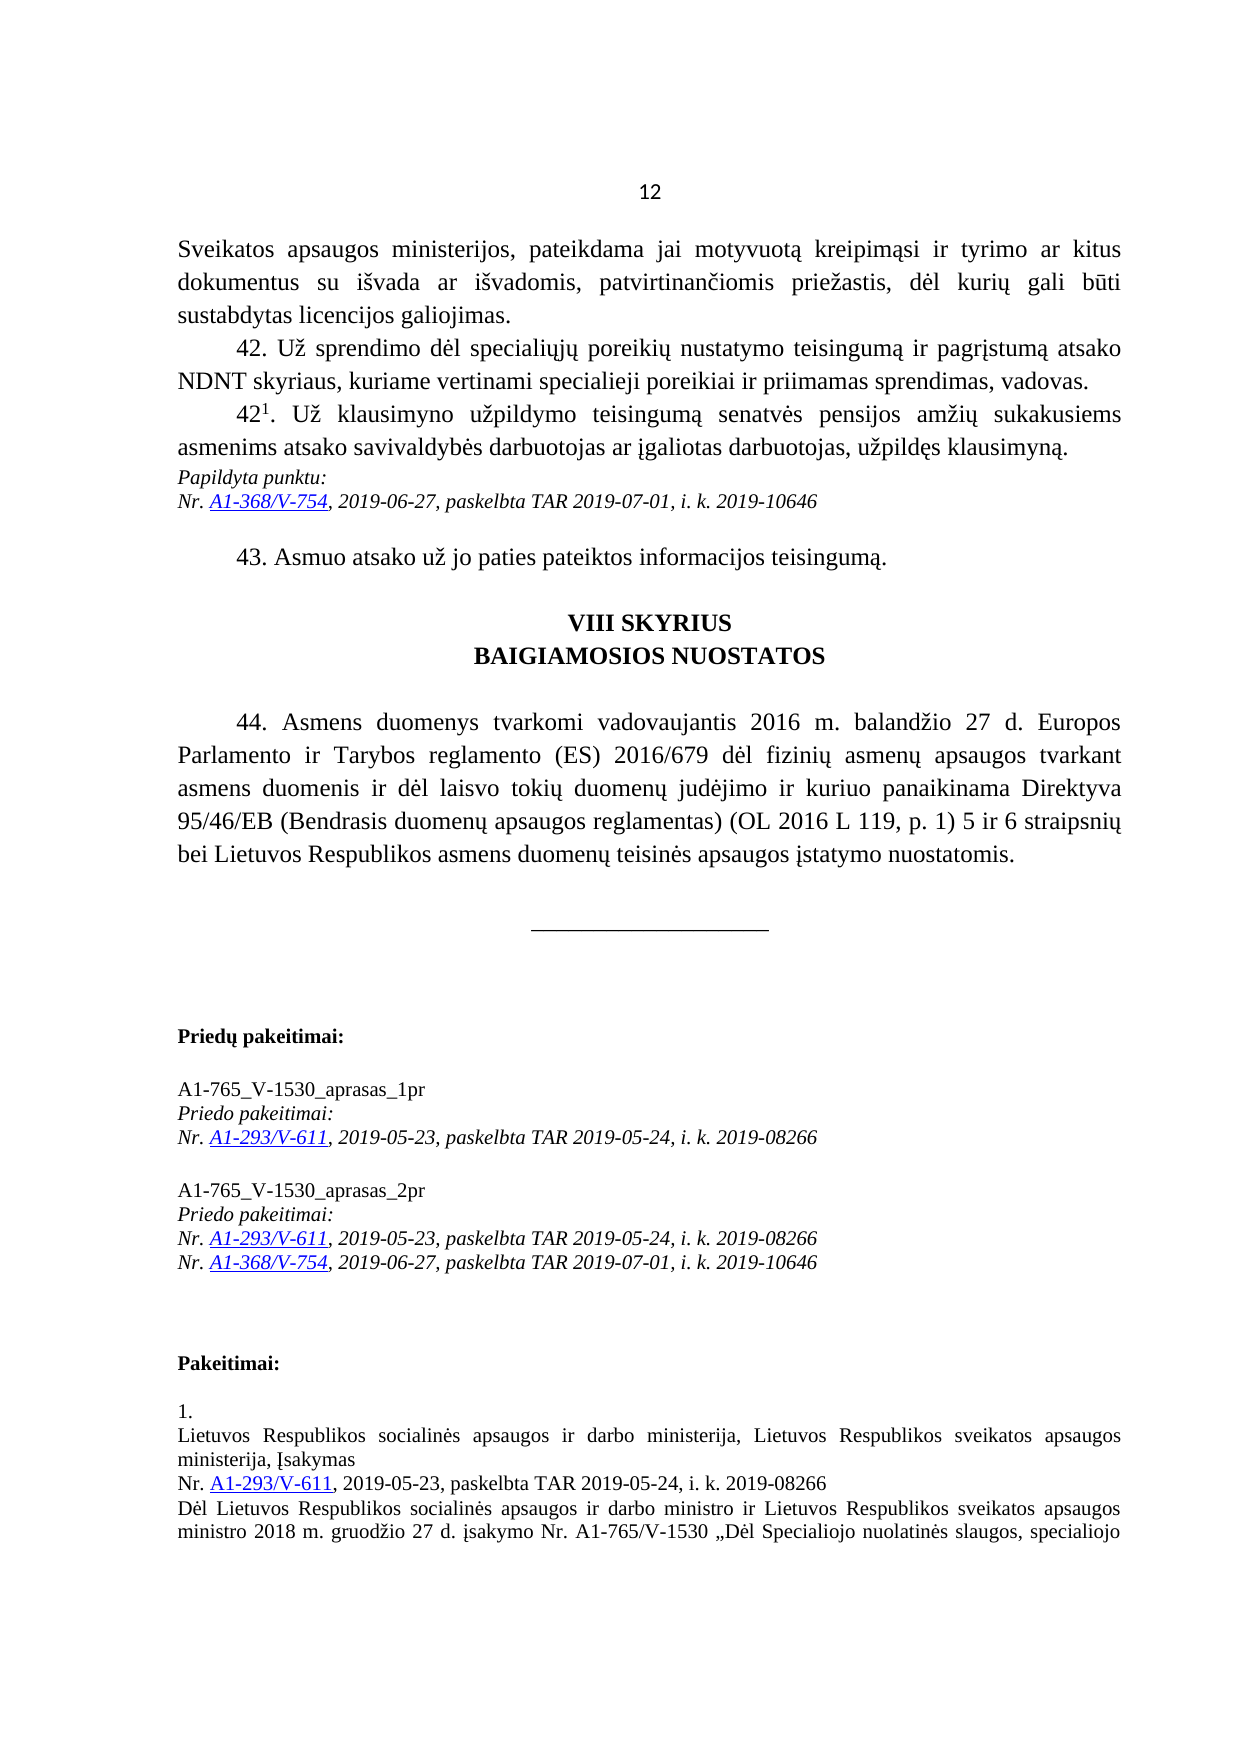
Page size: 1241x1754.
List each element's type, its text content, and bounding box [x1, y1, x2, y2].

text 1. [177, 1399, 1122, 1423]
text 43. Asmuo atsako už jo paties pateiktos informacijos teisingumą. [177, 542, 1122, 570]
text Nr. A1-293/V-611, 2019-05-23, paskelbta TAR 2019-05-24, i. k. 2019-08266 [177, 1125, 1122, 1149]
text ___________________ [177, 905, 1122, 934]
text A1-765_V-1530_aprasas_2pr [177, 1178, 1122, 1202]
text Nr. A1-368/V-754, 2019-06-27, paskelbta TAR 2019-07-01, i. k. 2019-10646 [177, 1250, 1122, 1274]
text Nr. A1-293/V-611, 2019-05-23, paskelbta TAR 2019-05-24, i. k. 2019-08266 [177, 1226, 1122, 1250]
text BAIGIAMOSIOS NUOSTATOS [177, 641, 1122, 669]
text Priedo pakeitimai: [177, 1202, 1122, 1226]
text 42. Už sprendimo dėl specialiųjų poreikių nustatymo teisingumą ir pagrįstumą atsako NDNT skyriaus, kuriame vertinami specialieji poreikiai ir priimamas sprendimas, vadovas. [177, 333, 1122, 394]
text Priedų pakeitimai: [177, 1024, 1122, 1048]
text Papildyta punktu: [177, 465, 1122, 489]
text Pakeitimai: [177, 1351, 1122, 1375]
text Priedo pakeitimai: [177, 1101, 1122, 1125]
text Lietuvos Respublikos socialinės apsaugos ir darbo ministerija, Lietuvos Respublikos sveikatos apsaugos ministerija, Įsakymas [177, 1423, 1122, 1471]
text Dėl Lietuvos Respublikos socialinės apsaugos ir darbo ministro ir Lietuvos Respublikos sveikatos apsaugos ministro 2018 m. gruodžio 27 d. įsakymo Nr. A1-765/V-1530 „Dėl Specialiojo nuolatinės slaugos, specialiojo [177, 1495, 1122, 1543]
text Nr. A1-368/V-754, 2019-06-27, paskelbta TAR 2019-07-01, i. k. 2019-10646 [177, 489, 1122, 513]
text 44. Asmens duomenys tvarkomi vadovaujantis 2016 m. balandžio 27 d. Europos Parlamento ir Tarybos reglamento (ES) 2016/679 dėl fizinių asmenų apsaugos tvarkant asmens duomenis ir dėl laisvo tokių duomenų judėjimo ir kuriuo panaikinama Direktyva 95/46/EB (Bendrasis duomenų apsaugos reglamentas) (OL 2016 L 119, p. 1) 5 ir 6 straipsnių bei Lietuvos Respublikos asmens duomenų teisinės apsaugos įstatymo nuostatomis. [177, 707, 1122, 868]
text A1-765_V-1530_aprasas_1pr [177, 1077, 1122, 1101]
text Sveikatos apsaugos ministerijos, pateikdama jai motyvuotą kreipimąsi ir tyrimo ar kitus dokumentus su išvada ar išvadomis, patvirtinančiomis priežastis, dėl kurių gali būti sustabdytas licencijos galiojimas. [177, 234, 1122, 328]
text VIII SKYRIUS [177, 608, 1122, 636]
text 421. Už klausimyno užpildymo teisingumą senatvės pensijos amžių sukakusiems asmenims atsako savivaldybės darbuotojas ar įgaliotas darbuotojas, užpildęs klausimyną. [177, 399, 1122, 461]
text Nr. A1-293/V-611, 2019-05-23, paskelbta TAR 2019-05-24, i. k. 2019-08266 [177, 1471, 1122, 1495]
